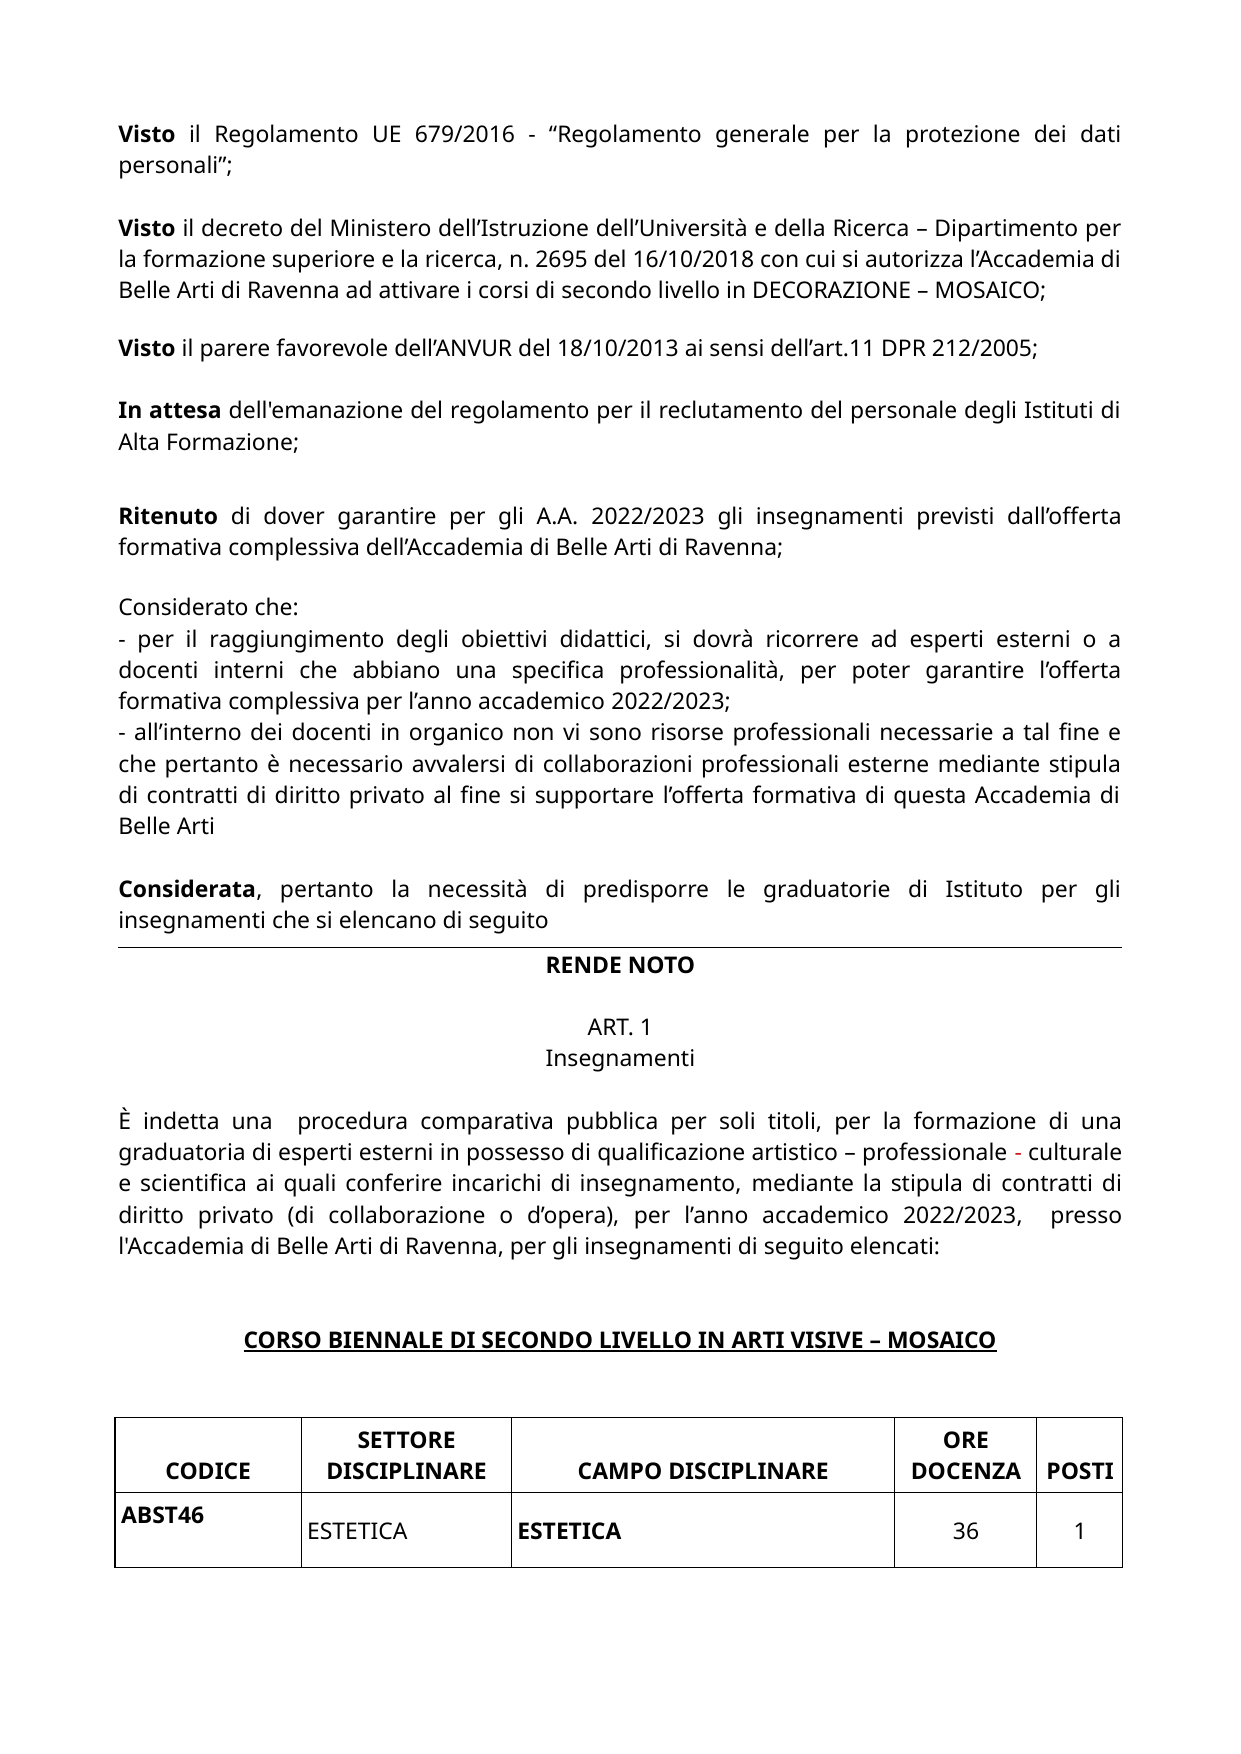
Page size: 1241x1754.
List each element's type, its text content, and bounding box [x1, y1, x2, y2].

table_cell ESTETICA [512, 1493, 894, 1567]
table_header SETTORE DISCIPLINARE [302, 1418, 511, 1492]
text ART. 1 [118, 1011, 1122, 1042]
text - all’interno dei docenti in organico non vi sono risorse professionali necessarie a tal fine e che pertanto è necessario avvalersi di collaborazioni professionali esterne mediante stipula di contratti di diritto privato al fine si supportare l’offerta formativa di questa Accademia di Belle Arti [118, 716, 1122, 841]
table_cell ESTETICA [302, 1493, 511, 1567]
table_cell 36 [895, 1493, 1036, 1567]
text Visto il decreto del Ministero dell’Istruzione dell’Università e della Ricerca – Dipartimento per la formazione superiore e la ricerca, n. 2695 del 16/10/2018 con cui si autorizza l’Accademia di Belle Arti di Ravenna ad attivare i corsi di secondo livello in DECORAZIONE – MOSAICO; [118, 212, 1122, 306]
table_header POSTI [1037, 1418, 1122, 1492]
table_header ORE DOCENZA [895, 1418, 1036, 1492]
text È indetta una procedura comparativa pubblica per soli titoli, per la formazione di una graduatoria di esperti esterni in possesso di qualificazione artistico – professionale - culturale e scientifica ai quali conferire incarichi di insegnamento, mediante la stipula di contratti di diritto privato (di collaborazione o d’opera), per l’anno accademico 2022/2023, presso l'Accademia di Belle Arti di Ravenna, per gli insegnamenti di seguito elencati: [118, 1105, 1122, 1261]
text Ritenuto di dover garantire per gli A.A. 2022/2023 gli insegnamenti previsti dall’offerta formativa complessiva dell’Accademia di Belle Arti di Ravenna; [118, 500, 1122, 562]
text Visto il Regolamento UE 679/2016 - “Regolamento generale per la protezione dei dati personali”; [118, 118, 1122, 181]
table_header CAMPO DISCIPLINARE [512, 1418, 894, 1492]
text - per il raggiungimento degli obiettivi didattici, si dovrà ricorrere ad esperti esterni o a docenti interni che abbiano una specifica professionalità, per poter garantire l’offerta formativa complessiva per l’anno accademico 2022/2023; [118, 622, 1122, 716]
text Insegnamenti [118, 1042, 1122, 1073]
text CORSO BIENNALE DI SECONDO LIVELLO IN ARTI VISIVE – MOSAICO [118, 1323, 1122, 1355]
table_header CODICE [116, 1418, 301, 1492]
table_cell 1 [1037, 1493, 1122, 1567]
text Visto il parere favorevole dell’ANVUR del 18/10/2013 ai sensi dell’art.11 DPR 212/2005; [118, 332, 1122, 363]
table_cell ABST46 [116, 1493, 301, 1567]
text Considerata, pertanto la necessità di predisporre le graduatorie di Istituto per gli insegnamenti che si elencano di seguito [118, 872, 1122, 947]
text Considerato che: [118, 591, 1122, 622]
text In attesa dell'emanazione del regolamento per il reclutamento del personale degli Istituti di Alta Formazione; [118, 394, 1122, 457]
text RENDE NOTO [118, 948, 1122, 980]
